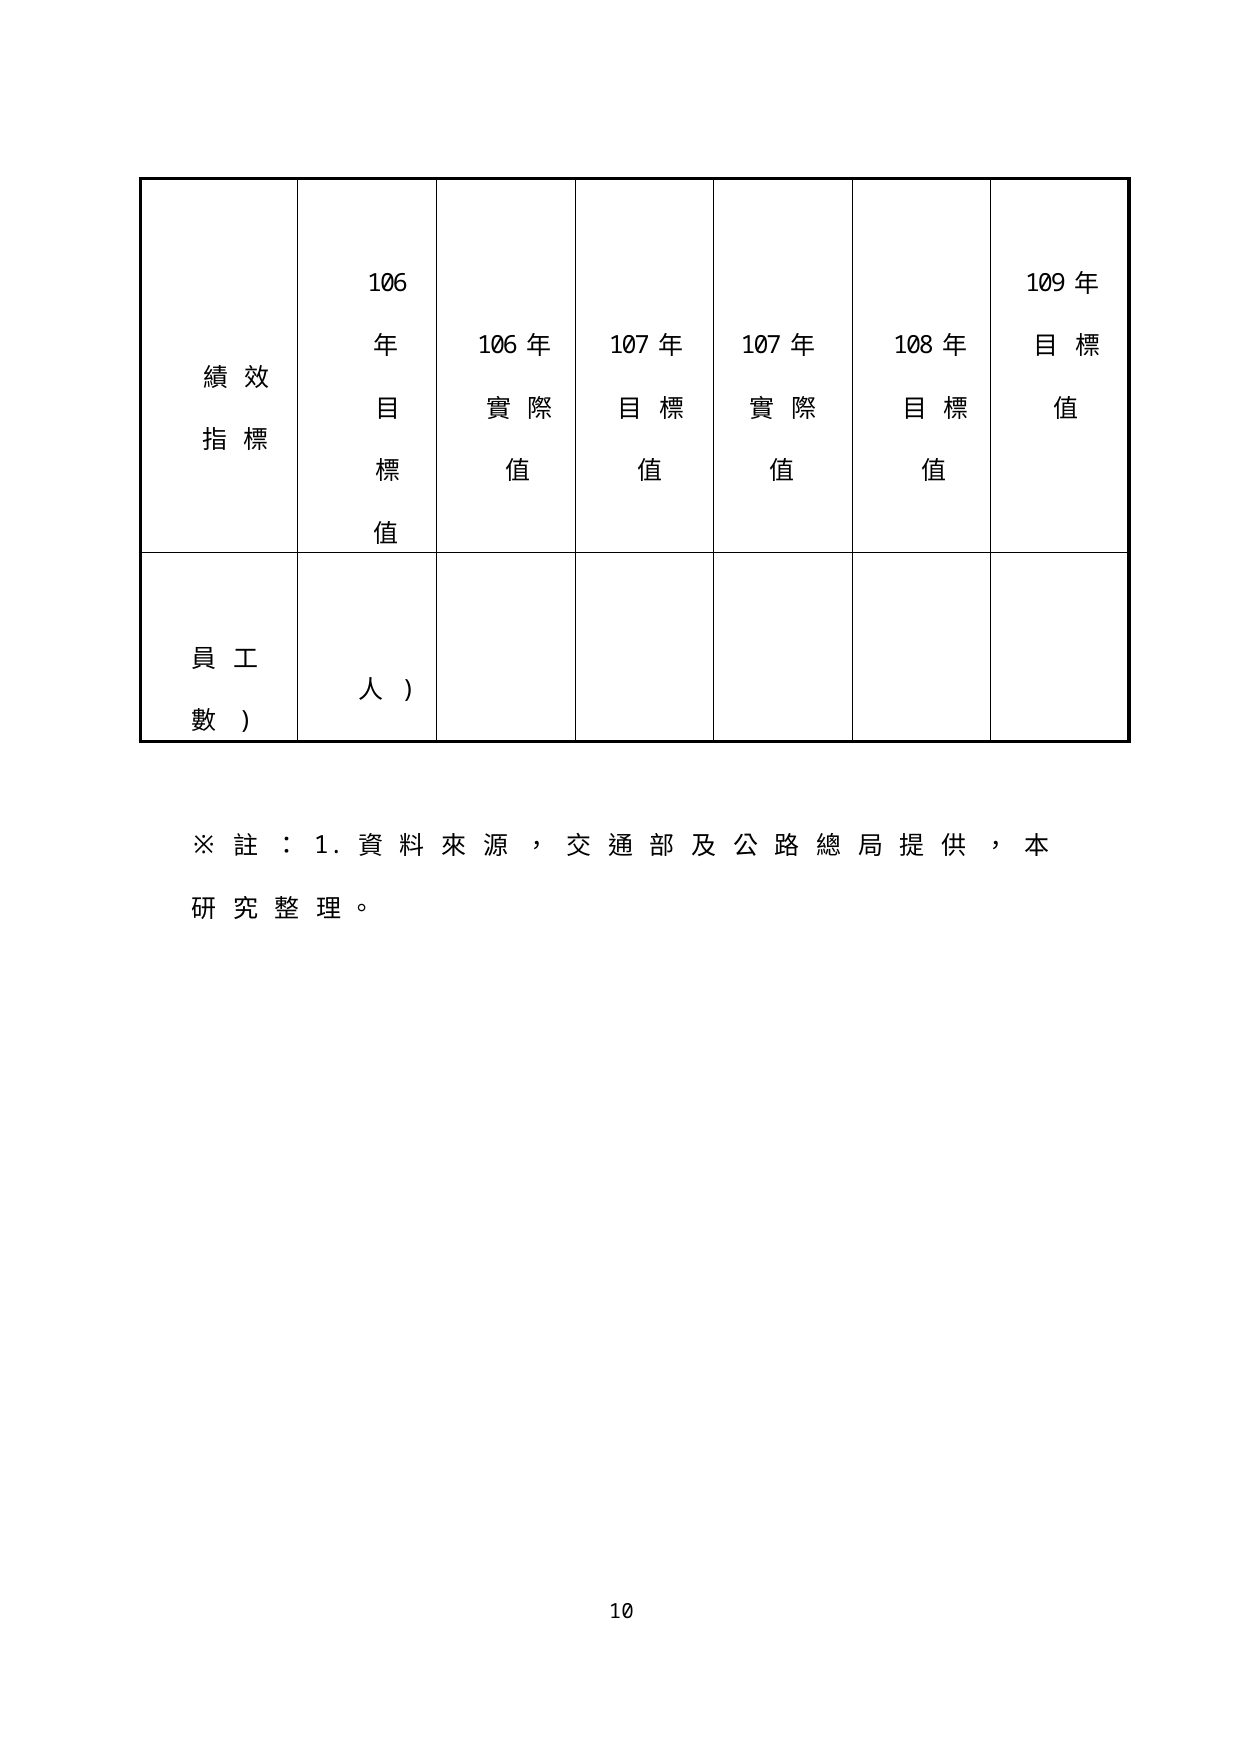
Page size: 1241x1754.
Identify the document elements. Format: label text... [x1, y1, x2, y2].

table_header 106年 實際值 [437, 180, 575, 552]
table_header 107年 目標值 [576, 180, 713, 552]
table_cell [714, 553, 852, 740]
table_header 績效指標 [142, 180, 297, 552]
table_header 107年 實際值 [714, 180, 852, 552]
table_cell 人) [298, 553, 436, 740]
table_cell [853, 553, 990, 740]
table_cell [576, 553, 713, 740]
table_header 106年 目標值 [298, 180, 436, 552]
table_header 109年 目標值 [991, 180, 1127, 552]
table_cell [991, 553, 1127, 740]
table_cell [437, 553, 575, 740]
text ※註：1.資料來源，交通部及公路總局提供，本研究整理。 [138, 802, 1058, 927]
table_cell 員工數) [142, 553, 297, 740]
table_header 108年 目標值 [853, 180, 990, 552]
